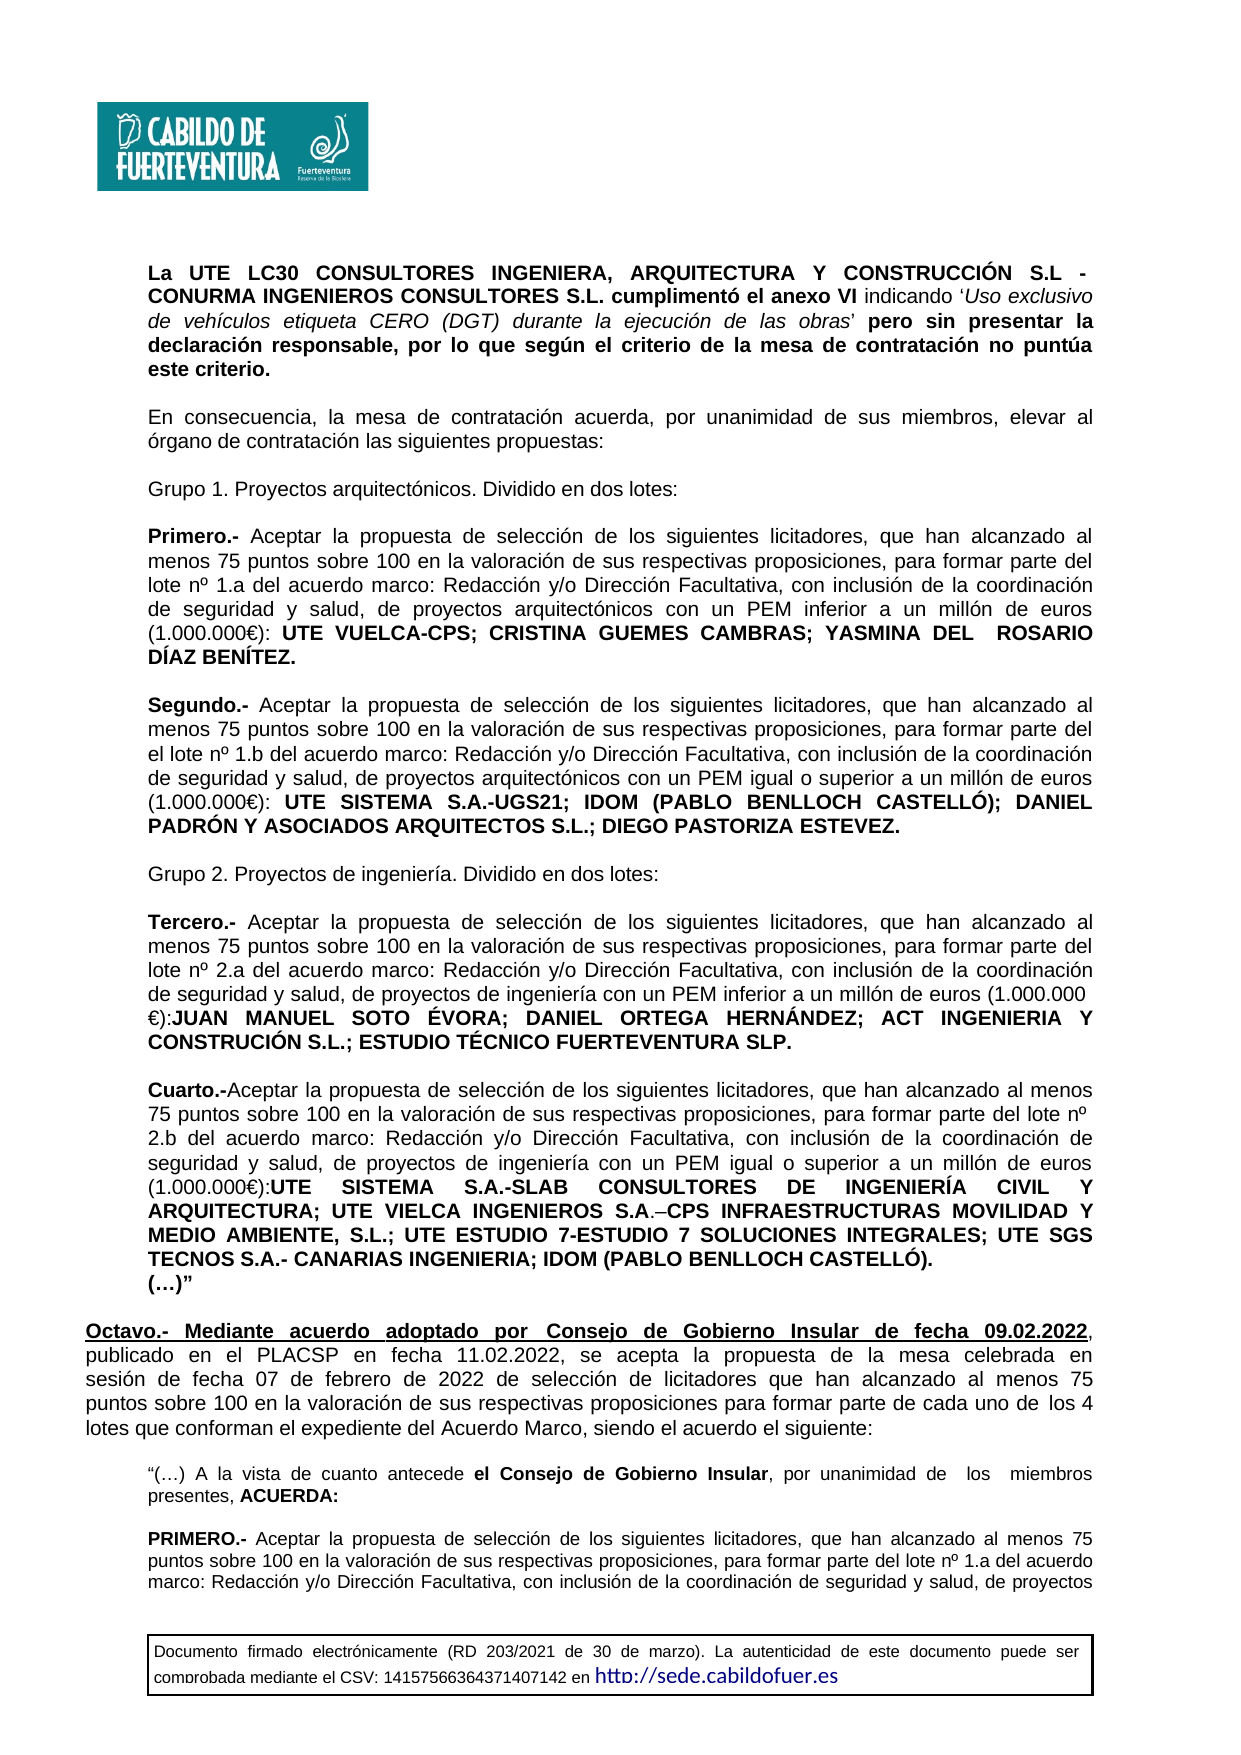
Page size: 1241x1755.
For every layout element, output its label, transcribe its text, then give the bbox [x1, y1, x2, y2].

text PRIMERO.- Aceptar la propuesta de selección de los siguientes licitadores, que han alcanzado al menos 75 puntos sobre 100 en la valoración de sus respectivas proposiciones, para formar parte del lote nº 1.a del acuerdo marco: Redacción y/o Dirección Facultativa, con inclusión de la coordinación de seguridad y salud, de proyectos [148, 1528, 1093, 1593]
text Cuarto.-Aceptar la propuesta de selección de los siguientes licitadores, que han alcanzado al menos 75 puntos sobre 100 en la valoración de sus respectivas proposiciones, para formar parte del lote nº [148, 1078, 1093, 1126]
text Grupo 1. Proyectos arquitectónicos. Dividido en dos lotes: [148, 477, 1107, 501]
text “(…) A la vista de cuanto antecede el Consejo de Gobierno Insular, por unanimidad de los miembros presentes, ACUERDA: [148, 1463, 1093, 1506]
text CONURMA INGENIEROS CONSULTORES S.L. cumplimentó el anexo VI indicando ‘Uso exclusivo de vehículos etiqueta CERO (DGT) durante la ejecución de las obras’ pero sin presentar la declaración responsable, por lo que según el criterio de la mesa de contratación no puntúa este criterio. [148, 284, 1093, 381]
text Tercero.- Aceptar la propuesta de selección de los siguientes licitadores, que han alcanzado al menos 75 puntos sobre 100 en la valoración de sus respectivas proposiciones, para formar parte del lote nº 2.a del acuerdo marco: Redacción y/o Dirección Facultativa, con inclusión de la coordinación de seguridad y salud, de proyectos de ingeniería con un PEM inferior a un millón de euros (1.000.000 [148, 909, 1093, 1006]
subtitle Octavo.- Mediante acuerdo adoptado por Consejo de Gobierno Insular de fecha 09.02.2022, publicado en el PLACSP en fecha 11.02.2022, se acepta la propuesta de la mesa celebrada en sesión de fecha 07 de febrero de 2022 de selección de licitadores que han alcanzado al menos 75 puntos sobre 100 en la valoración de sus respectivas proposiciones para formar parte de cada uno de los 4 lotes que conforman el expediente del Acuerdo Marco, siendo el acuerdo el siguiente: [85, 1319, 1093, 1439]
subtitle (…)” [148, 1271, 1107, 1295]
text Segundo.- Aceptar la propuesta de selección de los siguientes licitadores, que han alcanzado al menos 75 puntos sobre 100 en la valoración de sus respectivas proposiciones, para formar parte del el lote nº 1.b del acuerdo marco: Redacción y/o Dirección Facultativa, con inclusión de la coordinación de seguridad y salud, de proyectos arquitectónicos con un PEM igual o superior a un millón de euros (1.000.000€): UTE SISTEMA S.A.-UGS21; IDOM (PABLO BENLLOCH CASTELLÓ); DANIEL PADRÓN Y ASOCIADOS ARQUITECTOS S.L.; DIEGO PASTORIZA ESTEVEZ. [148, 693, 1093, 838]
subtitle Grupo 2. Proyectos de ingeniería. Dividido en dos lotes: [148, 862, 1107, 886]
subtitle En consecuencia, la mesa de contratación acuerda, por unanimidad de sus miembros, elevar al órgano de contratación las siguientes propuestas: [148, 404, 1093, 453]
text Primero.- Aceptar la propuesta de selección de los siguientes licitadores, que han alcanzado al menos 75 puntos sobre 100 en la valoración de sus respectivas proposiciones, para formar parte del lote nº 1.a del acuerdo marco: Redacción y/o Dirección Facultativa, con inclusión de la coordinación de seguridad y salud, de proyectos arquitectónicos con un PEM inferior a un millón de euros (1.000.000€): UTE VUELCA-CPS; CRISTINA GUEMES CAMBRAS; YASMINA DEL ROSARIO DÍAZ BENÍTEZ. [148, 524, 1093, 669]
text La UTE LC30 CONSULTORES INGENIERA, ARQUITECTURA Y CONSTRUCCIÓN S.L - [148, 260, 1107, 284]
text 2.b del acuerdo marco: Redacción y/o Dirección Facultativa, con inclusión de la coordinación de seguridad y salud, de proyectos de ingeniería con un PEM igual o superior a un millón de euros (1.000.000€):UTE SISTEMA S.A.-SLAB CONSULTORES DE INGENIERÍA CIVIL Y ARQUITECTURA; UTE VIELCA INGENIEROS S.A.–CPS INFRAESTRUCTURAS MOVILIDAD Y MEDIO AMBIENTE, S.L.; UTE ESTUDIO 7-ESTUDIO 7 SOLUCIONES INTEGRALES; UTE SGS TECNOS S.A.- CANARIAS INGENIERIA; IDOM (PABLO BENLLOCH CASTELLÓ). [148, 1126, 1093, 1271]
text €):JUAN MANUEL SOTO ÉVORA; DANIEL ORTEGA HERNÁNDEZ; ACT INGENIERIA Y CONSTRUCIÓN S.L.; ESTUDIO TÉCNICO FUERTEVENTURA SLP. [148, 1006, 1093, 1054]
